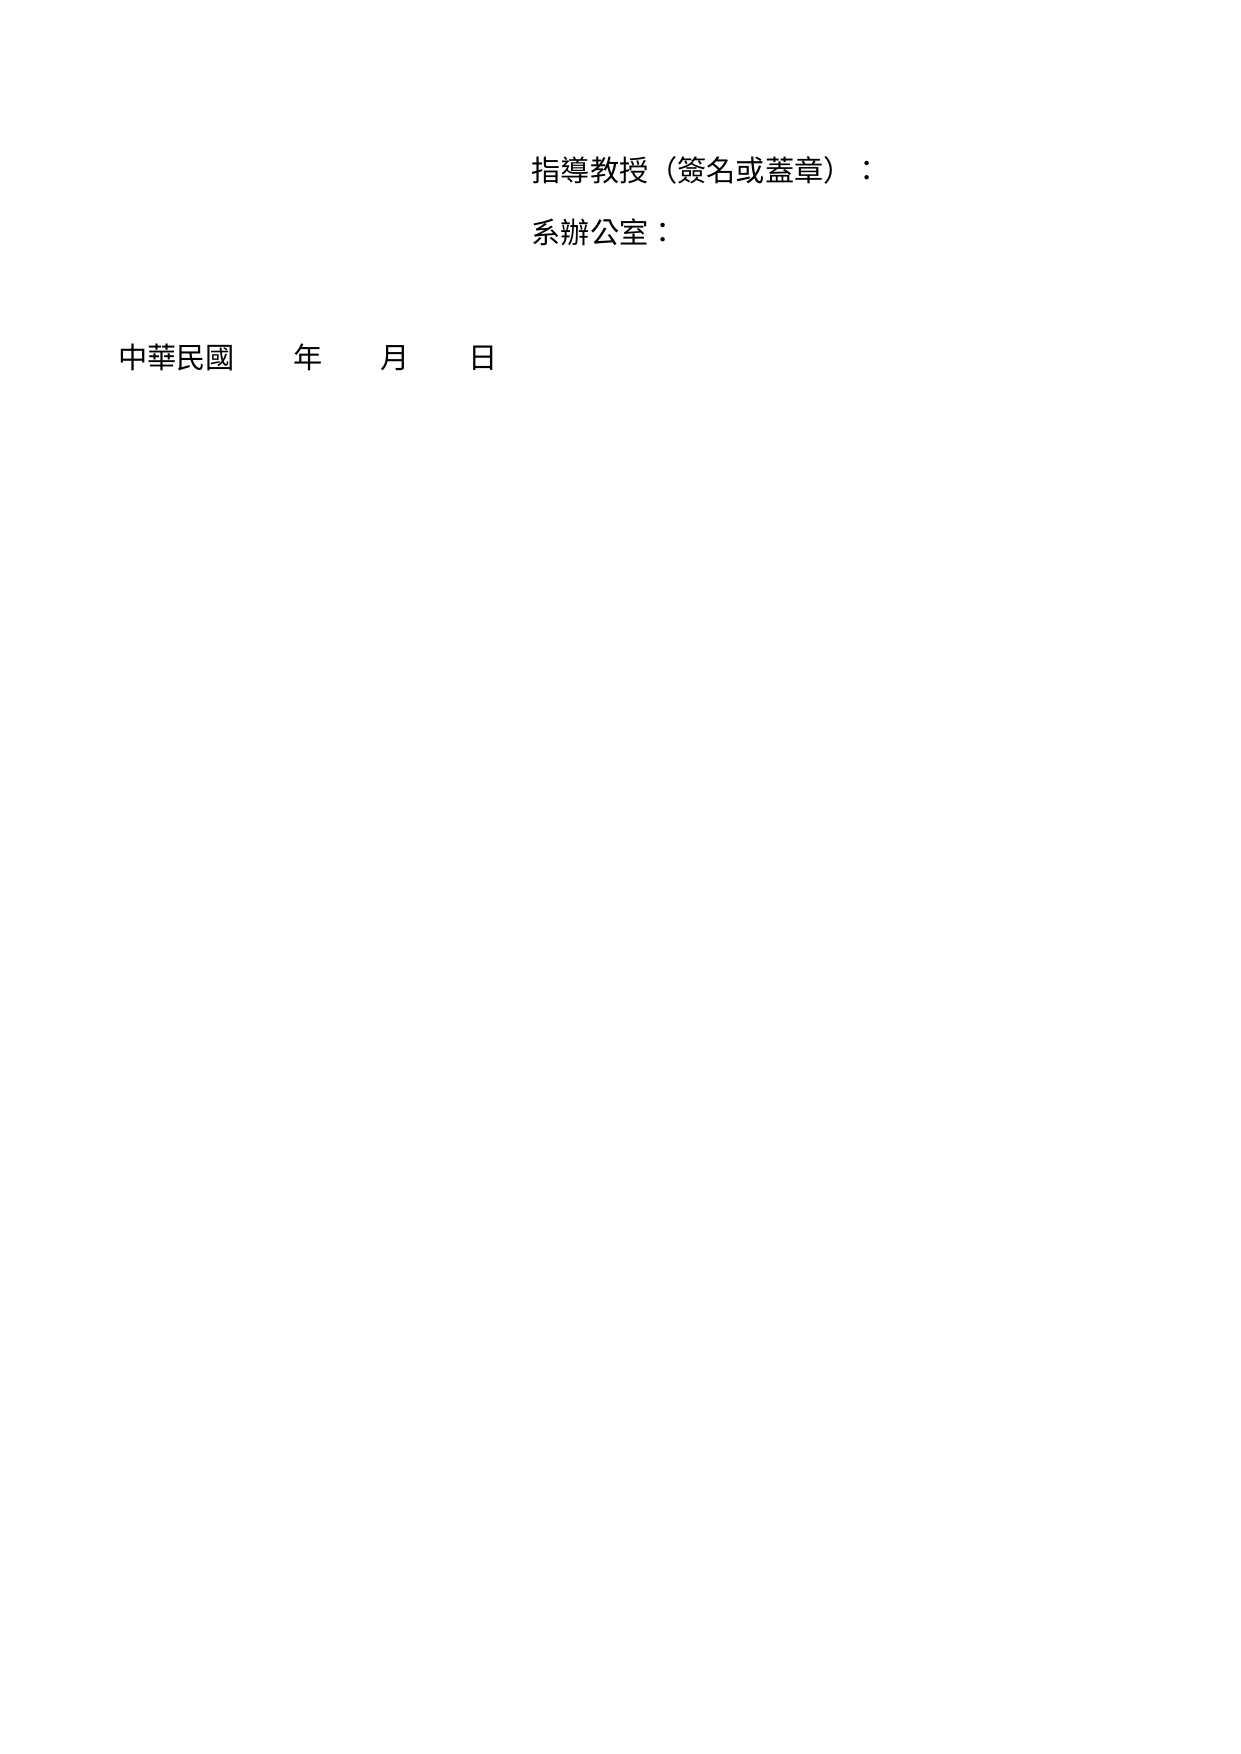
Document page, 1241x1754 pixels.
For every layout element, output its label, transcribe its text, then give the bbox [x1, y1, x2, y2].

text 中華民國 年 月 日 [118, 314, 1122, 377]
text 系辦公室： [118, 189, 1122, 252]
text 指導教授（簽名或蓋章）： [118, 127, 1122, 189]
